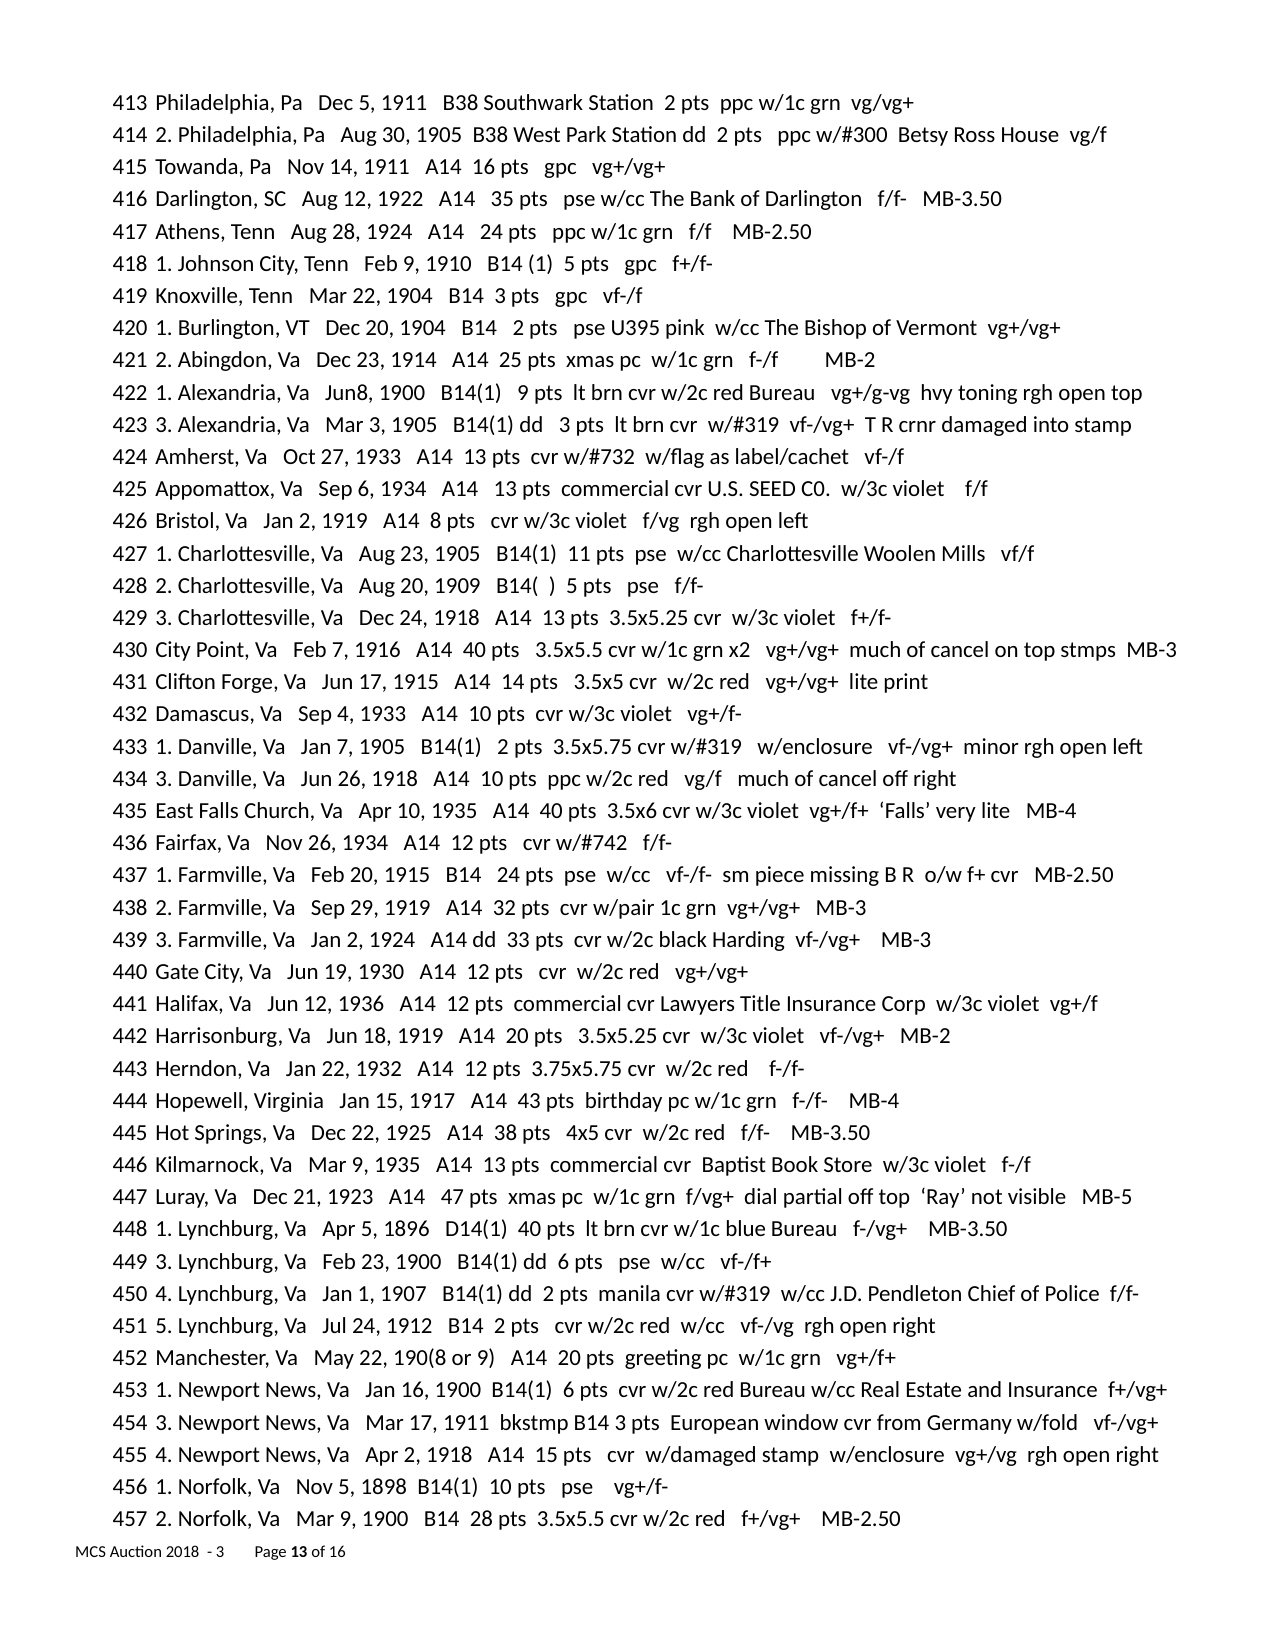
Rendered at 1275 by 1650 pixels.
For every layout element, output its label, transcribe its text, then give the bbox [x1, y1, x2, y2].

list East Falls Church, Va Apr 10, 1935 A14 40 pts 3.5x6 cvr w/3c violet vg+/f+ ‘Falls’ very lite MB-4 [112, 796, 1200, 824]
list 1. Lynchburg, Va Apr 5, 1896 D14(1) 40 pts lt brn cvr w/1c blue Bureau f-/vg+ MB-3.50 [112, 1214, 1200, 1243]
list 3. Danville, Va Jun 26, 1918 A14 10 pts ppc w/2c red vg/f much of cancel off right [112, 764, 1200, 792]
list Herndon, Va Jan 22, 1932 A14 12 pts 3.75x5.75 cvr w/2c red f-/f- [112, 1054, 1200, 1082]
list Athens, Tenn Aug 28, 1924 A14 24 pts ppc w/1c grn f/f MB-2.50 [112, 217, 1200, 245]
list Towanda, Pa Nov 14, 1911 A14 16 pts gpc vg+/vg+ [112, 152, 1200, 180]
list Hopewell, Virginia Jan 15, 1917 A14 43 pts birthday pc w/1c grn f-/f- MB-4 [112, 1086, 1200, 1114]
list 1. Norfolk, Va Nov 5, 1898 B14(1) 10 pts pse vg+/f- [112, 1472, 1200, 1500]
list Luray, Va Dec 21, 1923 A14 47 pts xmas pc w/1c grn f/vg+ dial partial off top ‘Ray’ not visible MB-5 [112, 1182, 1200, 1210]
list 1. Alexandria, Va Jun8, 1900 B14(1) 9 pts lt brn cvr w/2c red Bureau vg+/g-vg hvy toning rgh open top [112, 378, 1200, 406]
list 2. Charlottesville, Va Aug 20, 1909 B14( ) 5 pts pse f/f- [112, 571, 1200, 599]
list 2. Farmville, Va Sep 29, 1919 A14 32 pts cvr w/pair 1c grn vg+/vg+ MB-3 [112, 893, 1200, 921]
list Kilmarnock, Va Mar 9, 1935 A14 13 pts commercial cvr Baptist Book Store w/3c violet f-/f [112, 1150, 1200, 1178]
list 2. Philadelphia, Pa Aug 30, 1905 B38 West Park Station dd 2 pts ppc w/#300 Betsy Ross House vg/f [112, 120, 1200, 148]
list Damascus, Va Sep 4, 1933 A14 10 pts cvr w/3c violet vg+/f- [112, 699, 1200, 728]
list Clifton Forge, Va Jun 17, 1915 A14 14 pts 3.5x5 cvr w/2c red vg+/vg+ lite print [112, 667, 1200, 695]
list 5. Lynchburg, Va Jul 24, 1912 B14 2 pts cvr w/2c red w/cc vf-/vg rgh open right [112, 1311, 1200, 1339]
list 1. Johnson City, Tenn Feb 9, 1910 B14 (1) 5 pts gpc f+/f- [112, 249, 1200, 277]
list Harrisonburg, Va Jun 18, 1919 A14 20 pts 3.5x5.25 cvr w/3c violet vf-/vg+ MB-2 [112, 1021, 1200, 1049]
list 2. Norfolk, Va Mar 9, 1900 B14 28 pts 3.5x5.5 cvr w/2c red f+/vg+ MB-2.50 [112, 1504, 1200, 1532]
list Gate City, Va Jun 19, 1930 A14 12 pts cvr w/2c red vg+/vg+ [112, 957, 1200, 985]
list City Point, Va Feb 7, 1916 A14 40 pts 3.5x5.5 cvr w/1c grn x2 vg+/vg+ much of cancel on top stmps MB-3 [112, 635, 1200, 663]
list Appomattox, Va Sep 6, 1934 A14 13 pts commercial cvr U.S. SEED C0. w/3c violet f/f [112, 474, 1200, 502]
list Hot Springs, Va Dec 22, 1925 A14 38 pts 4x5 cvr w/2c red f/f- MB-3.50 [112, 1118, 1200, 1146]
list 4. Lynchburg, Va Jan 1, 1907 B14(1) dd 2 pts manila cvr w/#319 w/cc J.D. Pendleton Chief of Police f/f- [112, 1279, 1200, 1307]
list 1. Burlington, VT Dec 20, 1904 B14 2 pts pse U395 pink w/cc The Bishop of Vermont vg+/vg+ [112, 313, 1200, 341]
list Halifax, Va Jun 12, 1936 A14 12 pts commercial cvr Lawyers Title Insurance Corp w/3c violet vg+/f [112, 989, 1200, 1017]
list 1. Charlottesville, Va Aug 23, 1905 B14(1) 11 pts pse w/cc Charlottesville Woolen Mills vf/f [112, 539, 1200, 567]
list Amherst, Va Oct 27, 1933 A14 13 pts cvr w/#732 w/flag as label/cachet vf-/f [112, 442, 1200, 470]
list 1. Danville, Va Jan 7, 1905 B14(1) 2 pts 3.5x5.75 cvr w/#319 w/enclosure vf-/vg+ minor rgh open left [112, 732, 1200, 760]
list 3. Newport News, Va Mar 17, 1911 bkstmp B14 3 pts European window cvr from Germany w/fold vf-/vg+ [112, 1408, 1200, 1436]
list 1. Farmville, Va Feb 20, 1915 B14 24 pts pse w/cc vf-/f- sm piece missing B R o/w f+ cvr MB-2.50 [112, 861, 1200, 888]
list Philadelphia, Pa Dec 5, 1911 B38 Southwark Station 2 pts ppc w/1c grn vg/vg+ [112, 88, 1200, 116]
list Bristol, Va Jan 2, 1919 A14 8 pts cvr w/3c violet f/vg rgh open left [112, 506, 1200, 534]
list 3. Lynchburg, Va Feb 23, 1900 B14(1) dd 6 pts pse w/cc vf-/f+ [112, 1247, 1200, 1275]
list 3. Charlottesville, Va Dec 24, 1918 A14 13 pts 3.5x5.25 cvr w/3c violet f+/f- [112, 603, 1200, 631]
list 3. Alexandria, Va Mar 3, 1905 B14(1) dd 3 pts lt brn cvr w/#319 vf-/vg+ T R crnr damaged into stamp [112, 410, 1200, 438]
list Knoxville, Tenn Mar 22, 1904 B14 3 pts gpc vf-/f [112, 281, 1200, 309]
list 3. Farmville, Va Jan 2, 1924 A14 dd 33 pts cvr w/2c black Harding vf-/vg+ MB-3 [112, 925, 1200, 953]
list Darlington, SC Aug 12, 1922 A14 35 pts pse w/cc The Bank of Darlington f/f- MB-3.50 [112, 184, 1200, 213]
list Fairfax, Va Nov 26, 1934 A14 12 pts cvr w/#742 f/f- [112, 828, 1200, 856]
list 2. Abingdon, Va Dec 23, 1914 A14 25 pts xmas pc w/1c grn f-/f MB-2 [112, 346, 1200, 373]
list 1. Newport News, Va Jan 16, 1900 B14(1) 6 pts cvr w/2c red Bureau w/cc Real Estate and Insurance f+/vg+ [112, 1376, 1200, 1403]
list Manchester, Va May 22, 190(8 or 9) A14 20 pts greeting pc w/1c grn vg+/f+ [112, 1343, 1200, 1371]
list 4. Newport News, Va Apr 2, 1918 A14 15 pts cvr w/damaged stamp w/enclosure vg+/vg rgh open right [112, 1440, 1200, 1468]
